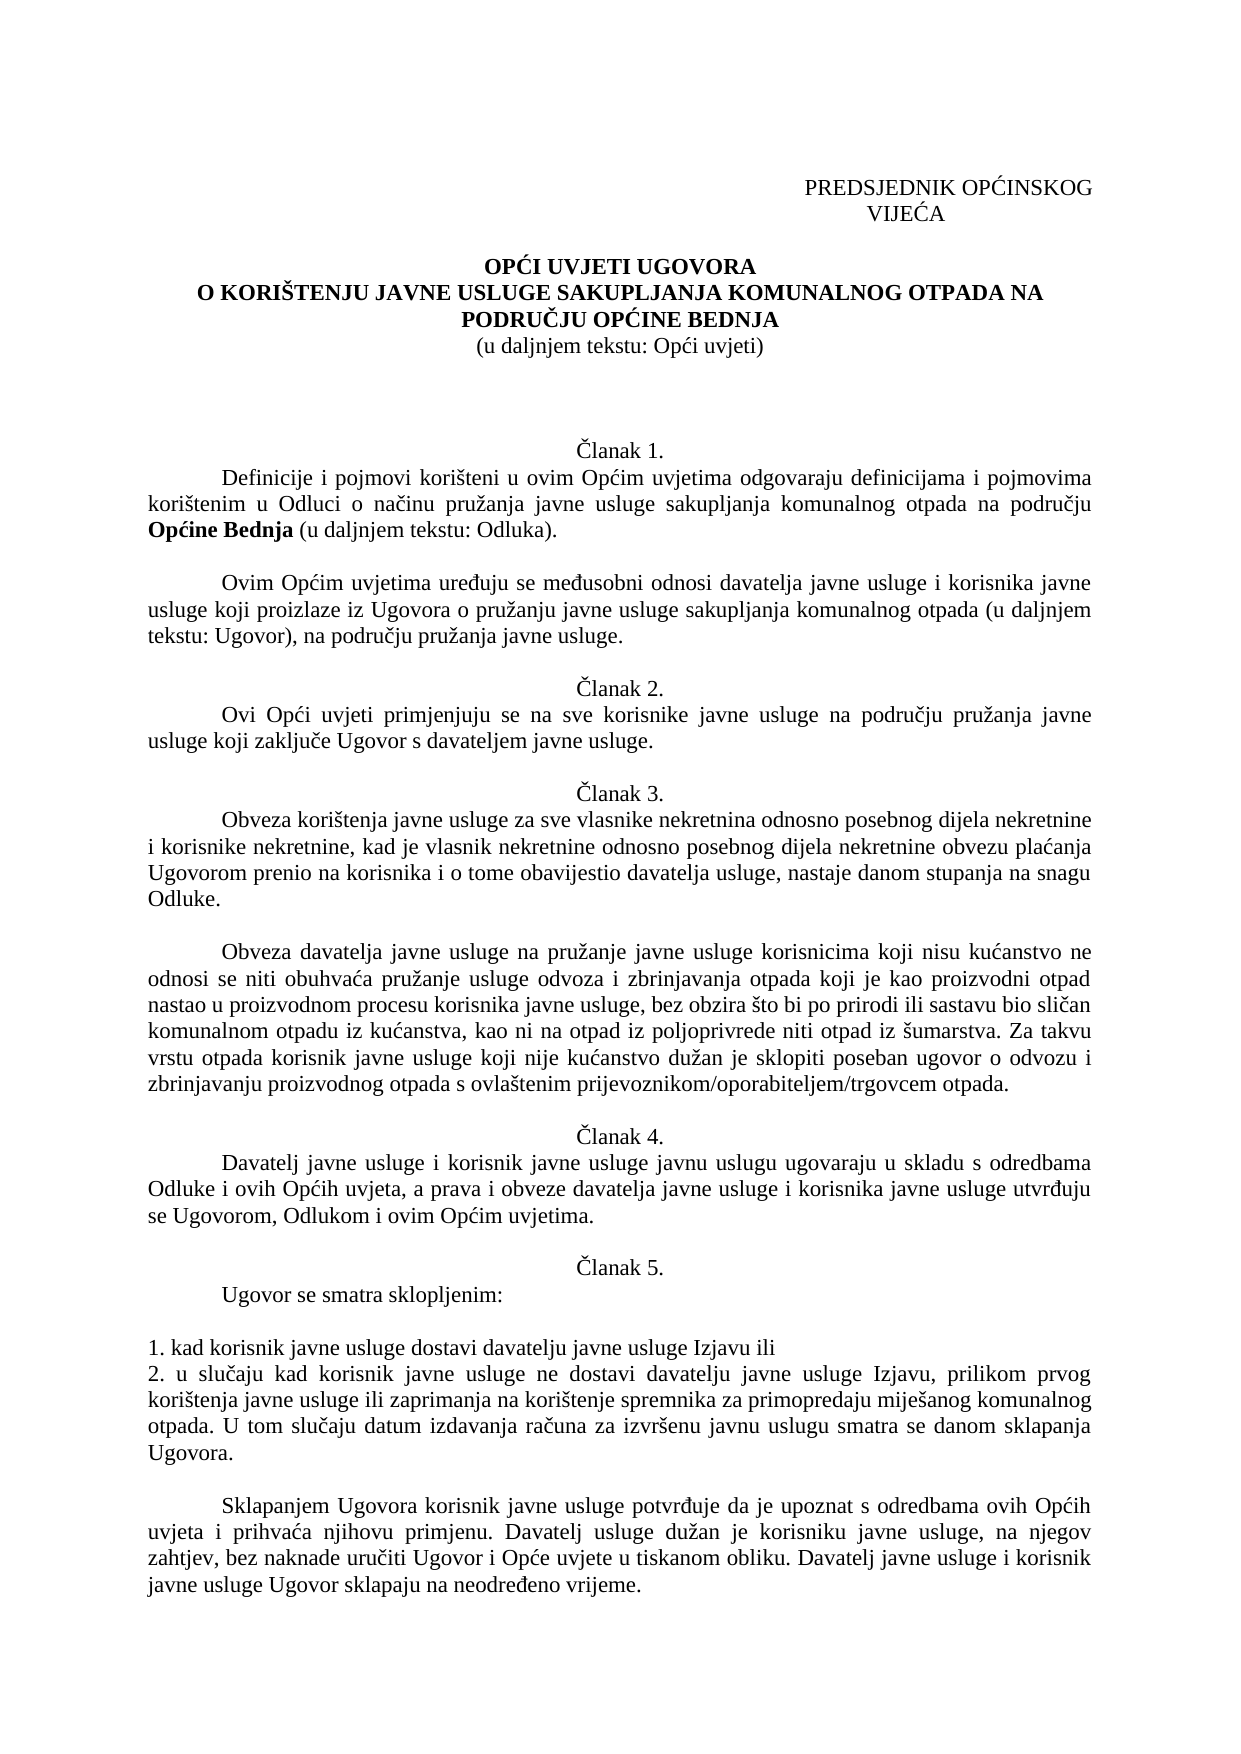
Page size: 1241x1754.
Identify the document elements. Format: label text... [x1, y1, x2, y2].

text Davatelj javne usluge i korisnik javne usluge javnu uslugu ugovaraju u skladu s odredbama Odluke i ovih Općih uvjeta, a prava i obveze davatelja javne usluge i korisnika javne usluge utvrđuju se Ugovorom, Odlukom i ovim Općim uvjetima. [148, 1149, 1093, 1228]
text Članak 5. [148, 1254, 1093, 1281]
text 1. kad korisnik javne usluge dostavi davatelju javne usluge Izjavu ili [148, 1333, 1093, 1360]
text Definicije i pojmovi korišteni u ovim Općim uvjetima odgovaraju definicijama i pojmovima korištenim u Odluci o načinu pružanja javne usluge sakupljanja komunalnog otpada na području Općine Bednja (u daljnjem tekstu: Odluka). [148, 464, 1093, 543]
text Ugovor se smatra sklopljenim: [148, 1281, 1093, 1307]
text Obveza korištenja javne usluge za sve vlasnike nekretnina odnosno posebnog dijela nekretnine i korisnike nekretnine, kad je vlasnik nekretnine odnosno posebnog dijela nekretnine obvezu plaćanja Ugovorom prenio na korisnika i o tome obavijestio davatelja usluge, nastaje danom stupanja na snagu Odluke. [148, 806, 1093, 912]
text VIJEĆA [148, 200, 1093, 227]
text OPĆI UVJETI UGOVORA [148, 253, 1093, 279]
text Članak 1. [148, 437, 1093, 464]
text Članak 3. [148, 780, 1093, 806]
text Obveza davatelja javne usluge na pružanje javne usluge korisnicima koji nisu kućanstvo ne odnosi se niti obuhvaća pružanje usluge odvoza i zbrinjavanja otpada koji je kao proizvodni otpad nastao u proizvodnom procesu korisnika javne usluge, bez obzira što bi po prirodi ili sastavu bio sličan komunalnom otpadu iz kućanstva, kao ni na otpad iz poljoprivrede niti otpad iz šumarstva. Za takvu vrstu otpada korisnik javne usluge koji nije kućanstvo dužan je sklopiti poseban ugovor o odvozu i zbrinjavanju proizvodnog otpada s ovlaštenim prijevoznikom/oporabiteljem/trgovcem otpada. [148, 938, 1093, 1096]
text 2. u slučaju kad korisnik javne usluge ne dostavi davatelju javne usluge Izjavu, prilikom prvog korištenja javne usluge ili zaprimanja na korištenje spremnika za primopredaju miješanog komunalnog otpada. U tom slučaju datum izdavanja računa za izvršenu javnu uslugu smatra se danom sklapanja Ugovora. [148, 1360, 1093, 1465]
text Ovi Opći uvjeti primjenjuju se na sve korisnike javne usluge na području pružanja javne usluge koji zaključe Ugovor s davateljem javne usluge. [148, 701, 1093, 754]
text Članak 4. [148, 1123, 1093, 1149]
text Sklapanjem Ugovora korisnik javne usluge potvrđuje da je upoznat s odredbama ovih Općih uvjeta i prihvaća njihovu primjenu. Davatelj usluge dužan je korisniku javne usluge, na njegov zahtjev, bez naknade uručiti Ugovor i Opće uvjete u tiskanom obliku. Davatelj javne usluge i korisnik javne usluge Ugovor sklapaju na neodređeno vrijeme. [148, 1492, 1093, 1597]
text Članak 2. [148, 675, 1093, 701]
text O KORIŠTENJU JAVNE USLUGE SAKUPLJANJA KOMUNALNOG OTPADA NA PODRUČJU OPĆINE BEDNJA [148, 279, 1093, 332]
text (u daljnjem tekstu: Opći uvjeti) [148, 332, 1093, 358]
text PREDSJEDNIK OPĆINSKOG [148, 174, 1093, 200]
text Ovim Općim uvjetima uređuju se međusobni odnosi davatelja javne usluge i korisnika javne usluge koji proizlaze iz Ugovora o pružanju javne usluge sakupljanja komunalnog otpada (u daljnjem tekstu: Ugovor), na području pružanja javne usluge. [148, 569, 1093, 648]
